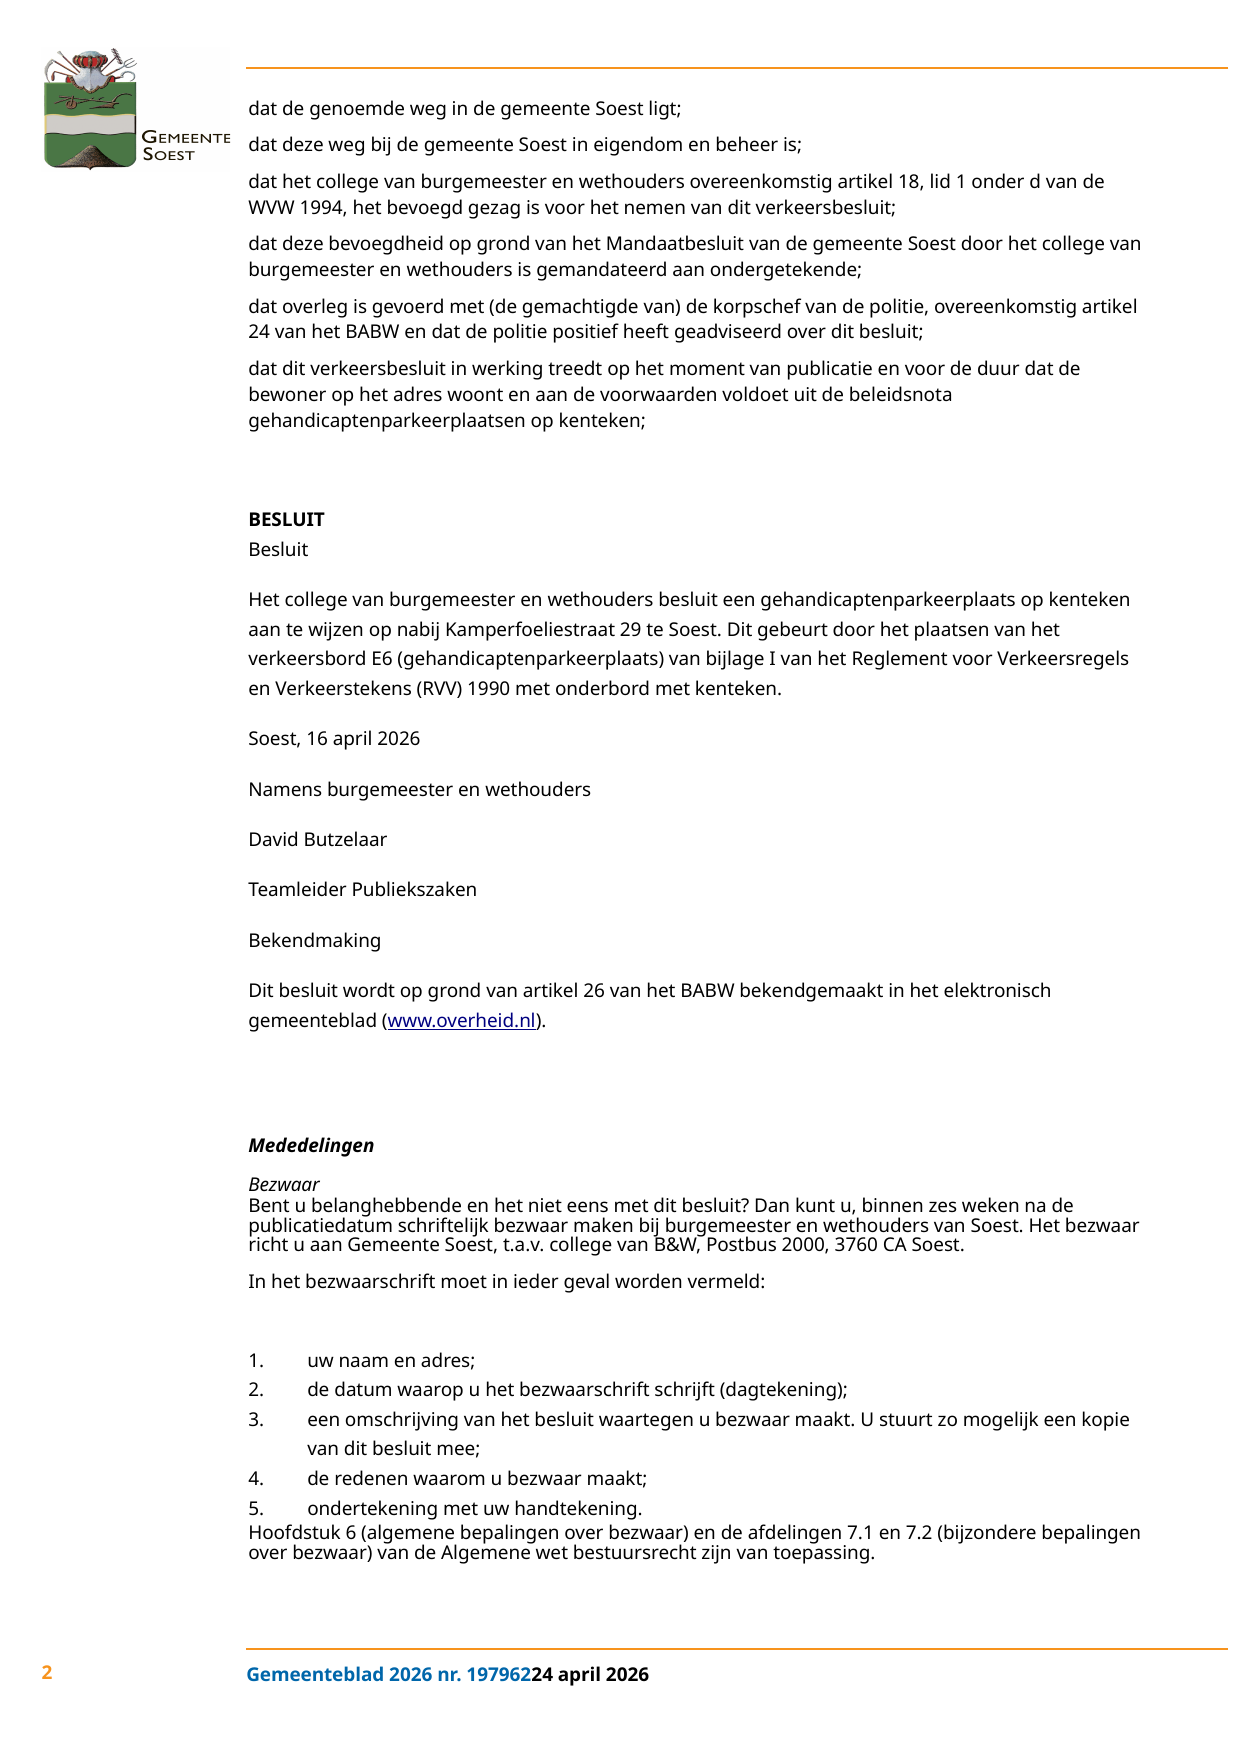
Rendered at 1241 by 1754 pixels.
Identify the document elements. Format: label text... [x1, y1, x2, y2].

text dat dit verkeersbesluit in werking treedt op het moment van publicatie en voor de duur dat de bewoner op het adres woont en aan de voorwaarden voldoet uit de beleidsnota gehandicaptenparkeerplaatsen op kenteken; [248, 355, 1152, 432]
text Bekendmaking [248, 927, 1152, 953]
text Hoofdstuk 6 (algemene bepalingen over bezwaar) en de afdelingen 7.1 en 7.2 (bijzondere bepalingen over bezwaar) van de Algemene wet bestuursrecht zijn van toepassing. [248, 1524, 1152, 1563]
text dat deze bevoegdheid op grond van het Mandaatbesluit van de gemeente Soest door het college van burgemeester en wethouders is gemandateerd aan ondergetekende; [248, 231, 1152, 282]
text In het bezwaarschrift moet in ieder geval worden vermeld: [248, 1273, 1152, 1292]
text Besluit [248, 536, 1152, 561]
list uw naam en adres; [248, 1347, 1152, 1373]
text Het college van burgemeester en wethouders besluit een gehandicaptenparkeerplaats op kenteken aan te wijzen op nabij Kamperfoeliestraat 29 te Soest. Dit gebeurt door het plaatsen van het verkeersbord E6 (gehandicaptenparkeerplaats) van bijlage I van het Reglement voor Verkeersregels en Verkeerstekens (RVV) 1990 met onderbord met kenteken. [248, 586, 1152, 701]
text Dit besluit wordt op grond van artikel 26 van het BABW bekendgemaakt in het elektronisch gemeenteblad (www.overheid.nl). [248, 977, 1152, 1033]
list de redenen waarom u bezwaar maakt; [248, 1465, 1152, 1491]
list de datum waarop u het bezwaarschrift schrijft (dagtekening); [248, 1376, 1152, 1402]
list ondertekening met uw handtekening. [248, 1495, 1152, 1521]
text dat overleg is gevoerd met (de gemachtigde van) de korpschef van de politie, overeenkomstig artikel 24 van het BABW en dat de politie positief heeft geadviseerd over dit besluit; [248, 293, 1152, 344]
list een omschrijving van het besluit waartegen u bezwaar maakt. U stuurt zo mogelijk een kopie van dit besluit mee; [248, 1406, 1152, 1461]
text David Butzelaar [248, 826, 1152, 852]
picture [41, 47, 231, 172]
text dat deze weg bij de gemeente Soest in eigendom en beheer is; [248, 131, 1152, 157]
text Teamleider Publiekszaken [248, 877, 1152, 902]
text dat de genoemde weg in de gemeente Soest ligt; [248, 95, 1152, 121]
text BESLUIT [248, 506, 1152, 532]
text Bezwaar [248, 1172, 1152, 1197]
text Namens burgemeester en wethouders [248, 776, 1152, 801]
text Bent u belanghebbende en het niet eens met dit besluit? Dan kunt u, binnen zes weken na de publicatiedatum schriftelijk bezwaar maken bij burgemeester en wethouders van Soest. Het bezwaar richt u aan Gemeente Soest, t.a.v. college van B&W, Postbus 2000, 3760 CA Soest. [248, 1197, 1152, 1255]
text Soest, 16 april 2026 [248, 725, 1152, 751]
text Mededelingen [248, 1132, 1152, 1158]
text dat het college van burgemeester en wethouders overeenkomstig artikel 18, lid 1 onder d van de WVW 1994, het bevoegd gezag is voor het nemen van dit verkeersbesluit; [248, 168, 1152, 219]
